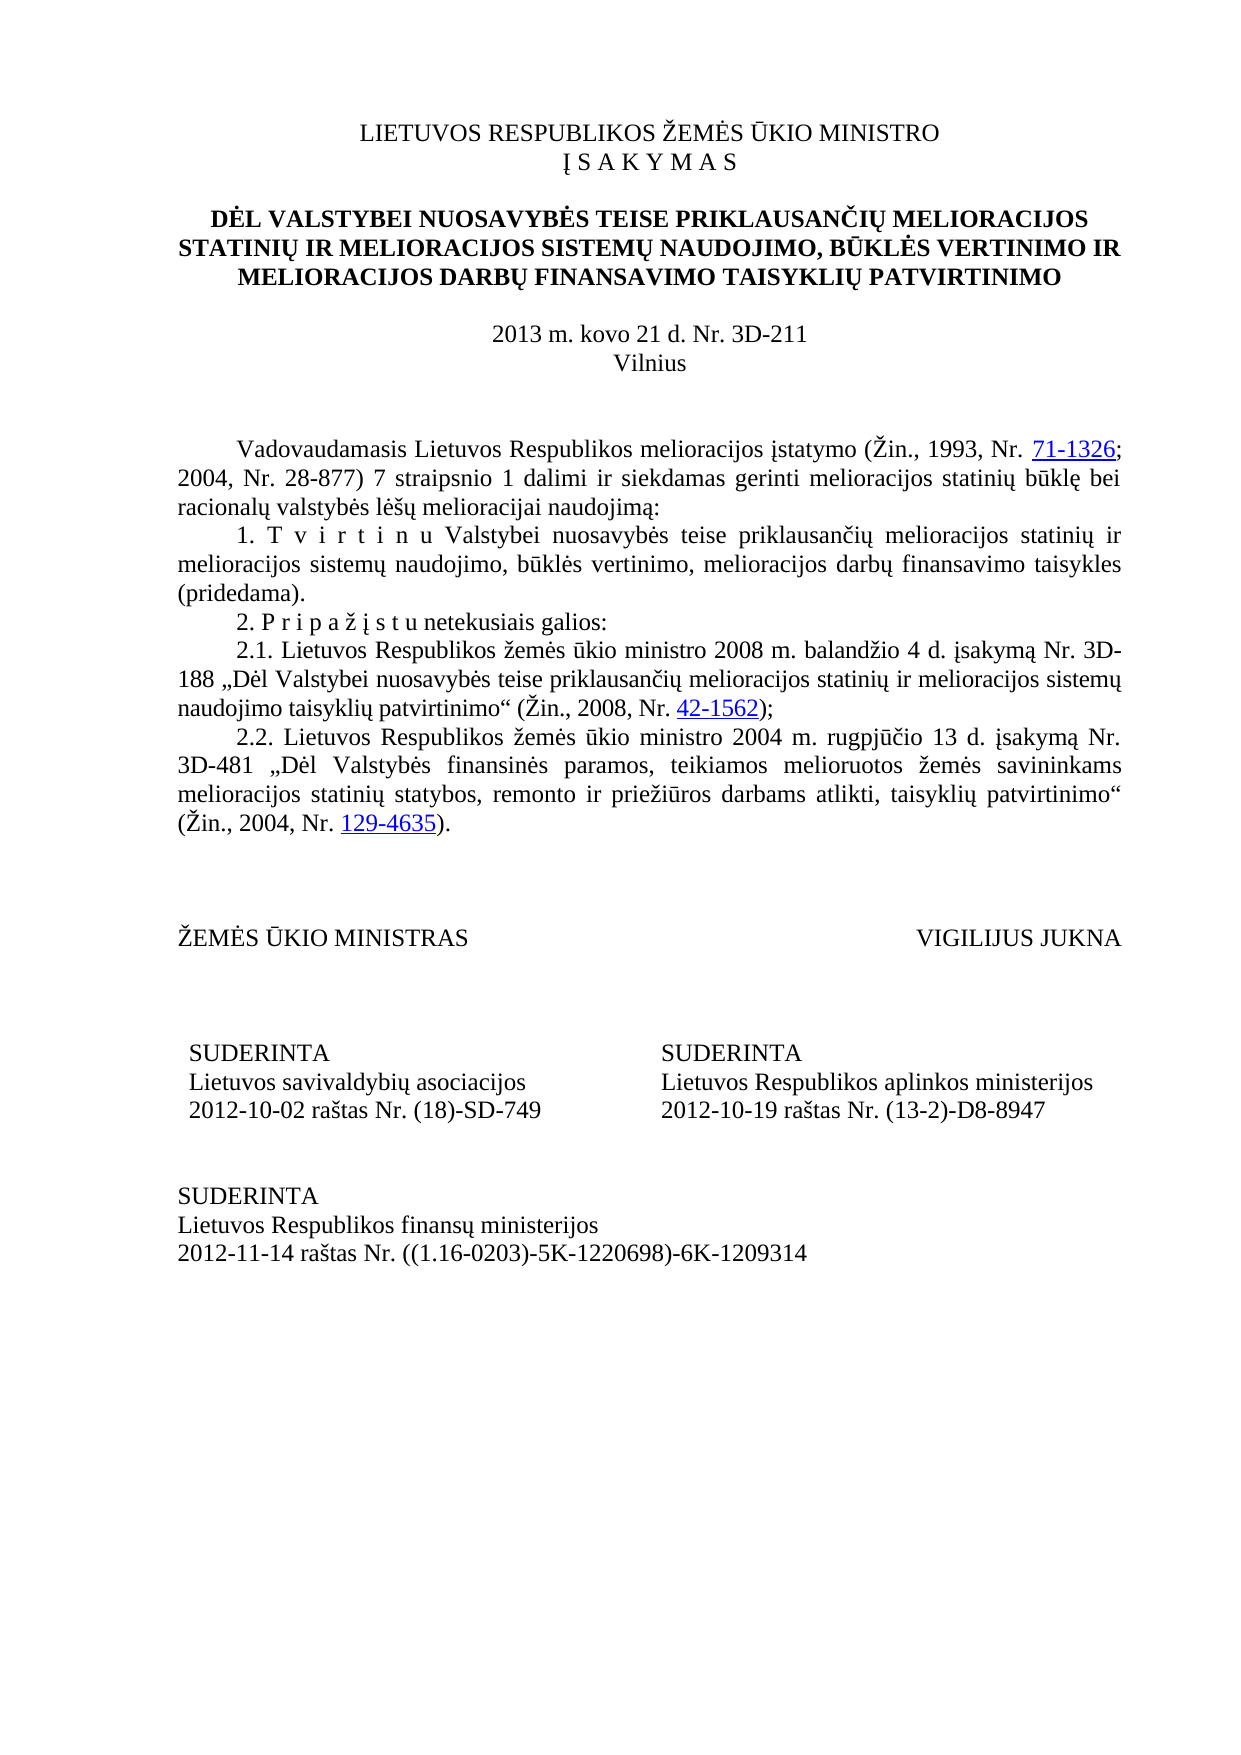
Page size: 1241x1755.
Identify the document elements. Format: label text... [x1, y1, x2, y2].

text LIETUVOS RESPUBLIKOS ŽEMĖS ŪKIO MINISTRO [177, 118, 1122, 147]
text Lietuvos Respublikos finansų ministerijos [177, 1210, 1122, 1238]
text 2.2. Lietuvos Respublikos žemės ūkio ministro 2004 m. rugpjūčio 13 d. įsakymą Nr. 3D-481 „Dėl Valstybės finansinės paramos, teikiamos melioruotos žemės savininkams melioracijos statinių statybos, remonto ir priežiūros darbams atlikti, taisyklių patvirtinimo“ (Žin., 2004, Nr. 129-4635). [177, 722, 1122, 837]
text 1. T v i r t i n u Valstybei nuosavybės teise priklausančių melioracijos statinių ir melioracijos sistemų naudojimo, būklės vertinimo, melioracijos darbų finansavimo taisykles (pridedama). [177, 521, 1122, 607]
text Vilnius [177, 348, 1122, 377]
text 2012-11-14 raštas Nr. ((1.16-0203)-5K-1220698)-6K-1209314 [177, 1238, 1122, 1267]
text 2.1. Lietuvos Respublikos žemės ūkio ministro 2008 m. balandžio 4 d. įsakymą Nr. 3D-188 „Dėl Valstybei nuosavybės teise priklausančių melioracijos statinių ir melioracijos sistemų naudojimo taisyklių patvirtinimo“ (Žin., 2008, Nr. 42-1562); [177, 636, 1122, 722]
text Žemės ūkio ministras Vigilijus Jukna [177, 923, 1122, 952]
text SUDERINTA [177, 1181, 1122, 1210]
text Į S A K Y M A S [177, 147, 1122, 176]
text 2. P r i p a ž į s t u netekusiais galios: [177, 607, 1122, 636]
text DĖL VALSTYBEI NUOSAVYBĖS TEISE PRIKLAUSANČIŲ MELIORACIJOS STATINIŲ IR MELIORACIJOS SISTEMŲ NAUDOJIMO, BŪKLĖS VERTINIMO IR MELIORACIJOS DARBŲ FINANSAVIMO TAISYKLIŲ PATVIRTINIMO [177, 204, 1122, 291]
table_header SUDERINTA Lietuvos savivaldybių asociacijos 2012-10-02 raštas Nr. (18)-SD-749 [177, 1038, 649, 1152]
table_header SUDERINTA Lietuvos Respublikos aplinkos ministerijos 2012-10-19 raštas Nr. (13-2)-D8-8947 [650, 1038, 1122, 1152]
text Vadovaudamasis Lietuvos Respublikos melioracijos įstatymo (Žin., 1993, Nr. 71-1326; 2004, Nr. 28-877) 7 straipsnio 1 dalimi ir siekdamas gerinti melioracijos statinių būklę bei racionalų valstybės lėšų melioracijai naudojimą: [177, 434, 1122, 521]
text 2013 m. kovo 21 d. Nr. 3D-211 [177, 319, 1122, 348]
